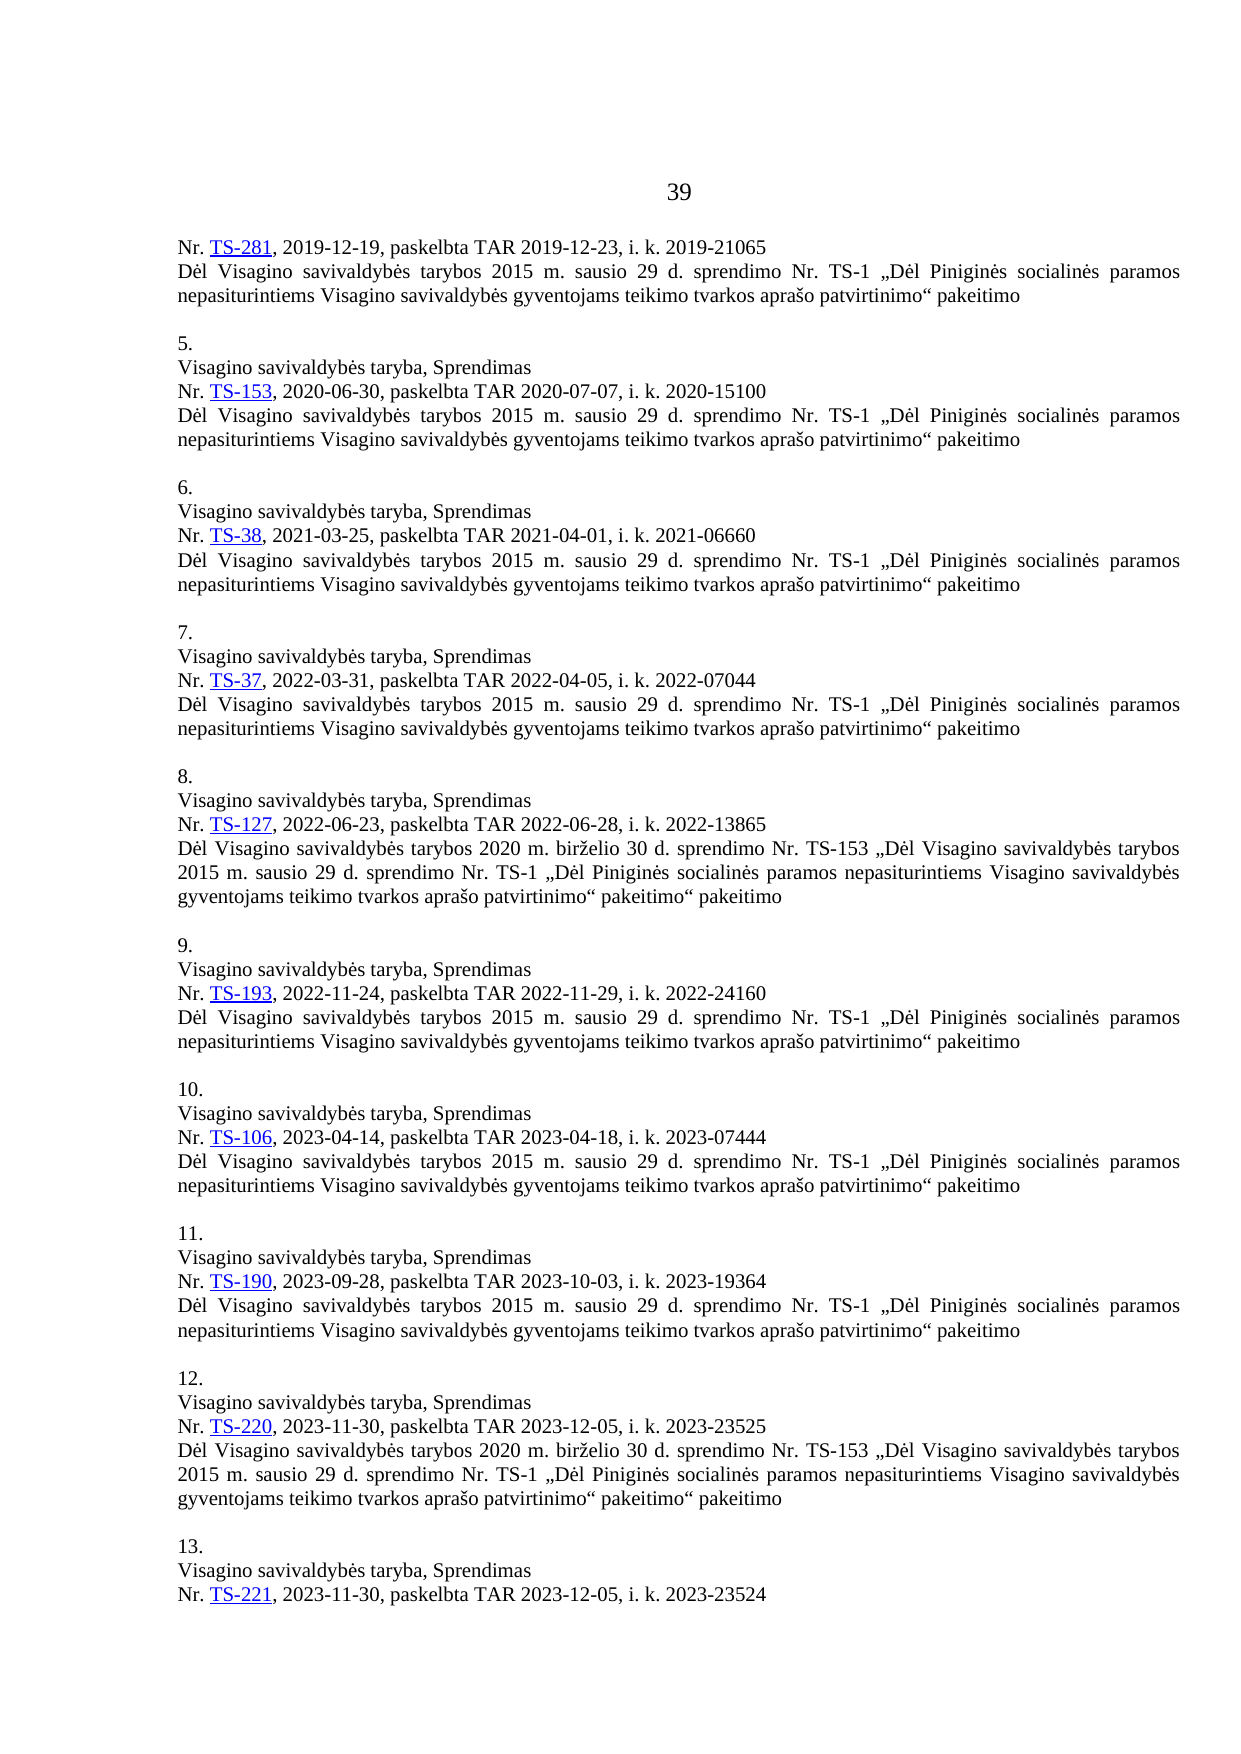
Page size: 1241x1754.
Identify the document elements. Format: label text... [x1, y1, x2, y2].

text 11. [177, 1221, 1181, 1245]
text Nr. TS-193, 2022-11-24, paskelbta TAR 2022-11-29, i. k. 2022-24160 [177, 981, 1181, 1005]
text Nr. TS-220, 2023-11-30, paskelbta TAR 2023-12-05, i. k. 2023-23525 [177, 1414, 1181, 1438]
text Nr. TS-221, 2023-11-30, paskelbta TAR 2023-12-05, i. k. 2023-23524 [177, 1582, 1181, 1606]
text Nr. TS-106, 2023-04-14, paskelbta TAR 2023-04-18, i. k. 2023-07444 [177, 1125, 1181, 1149]
text 8. [177, 764, 1181, 788]
text Nr. TS-153, 2020-06-30, paskelbta TAR 2020-07-07, i. k. 2020-15100 [177, 379, 1181, 403]
text 7. [177, 620, 1181, 644]
text Dėl Visagino savivaldybės tarybos 2015 m. sausio 29 d. sprendimo Nr. TS-1 „Dėl Piniginės socialinės paramos nepasiturintiems Visagino savivaldybės gyventojams teikimo tvarkos aprašo patvirtinimo“ pakeitimo [177, 1293, 1181, 1342]
text Dėl Visagino savivaldybės tarybos 2015 m. sausio 29 d. sprendimo Nr. TS-1 „Dėl Piniginės socialinės paramos nepasiturintiems Visagino savivaldybės gyventojams teikimo tvarkos aprašo patvirtinimo“ pakeitimo [177, 1005, 1181, 1053]
text Visagino savivaldybės taryba, Sprendimas [177, 1101, 1181, 1125]
text Nr. TS-127, 2022-06-23, paskelbta TAR 2022-06-28, i. k. 2022-13865 [177, 812, 1181, 836]
text Dėl Visagino savivaldybės tarybos 2015 m. sausio 29 d. sprendimo Nr. TS-1 „Dėl Piniginės socialinės paramos nepasiturintiems Visagino savivaldybės gyventojams teikimo tvarkos aprašo patvirtinimo“ pakeitimo [177, 403, 1181, 451]
text Nr. TS-37, 2022-03-31, paskelbta TAR 2022-04-05, i. k. 2022-07044 [177, 668, 1181, 692]
text Dėl Visagino savivaldybės tarybos 2015 m. sausio 29 d. sprendimo Nr. TS-1 „Dėl Piniginės socialinės paramos nepasiturintiems Visagino savivaldybės gyventojams teikimo tvarkos aprašo patvirtinimo“ pakeitimo [177, 1149, 1181, 1197]
text Nr. TS-281, 2019-12-19, paskelbta TAR 2019-12-23, i. k. 2019-21065 [177, 235, 1181, 259]
text Visagino savivaldybės taryba, Sprendimas [177, 499, 1181, 523]
text 5. [177, 331, 1181, 355]
text 9. [177, 932, 1181, 957]
text Visagino savivaldybės taryba, Sprendimas [177, 1245, 1181, 1269]
text 12. [177, 1366, 1181, 1390]
text Visagino savivaldybės taryba, Sprendimas [177, 355, 1181, 379]
text Dėl Visagino savivaldybės tarybos 2020 m. birželio 30 d. sprendimo Nr. TS-153 „Dėl Visagino savivaldybės tarybos 2015 m. sausio 29 d. sprendimo Nr. TS-1 „Dėl Piniginės socialinės paramos nepasiturintiems Visagino savivaldybės gyventojams teikimo tvarkos aprašo patvirtinimo“ pakeitimo“ pakeitimo [177, 836, 1181, 908]
text Visagino savivaldybės taryba, Sprendimas [177, 788, 1181, 812]
text Nr. TS-190, 2023-09-28, paskelbta TAR 2023-10-03, i. k. 2023-19364 [177, 1269, 1181, 1293]
text Dėl Visagino savivaldybės tarybos 2015 m. sausio 29 d. sprendimo Nr. TS-1 „Dėl Piniginės socialinės paramos nepasiturintiems Visagino savivaldybės gyventojams teikimo tvarkos aprašo patvirtinimo“ pakeitimo [177, 259, 1181, 307]
text Visagino savivaldybės taryba, Sprendimas [177, 957, 1181, 981]
text Dėl Visagino savivaldybės tarybos 2015 m. sausio 29 d. sprendimo Nr. TS-1 „Dėl Piniginės socialinės paramos nepasiturintiems Visagino savivaldybės gyventojams teikimo tvarkos aprašo patvirtinimo“ pakeitimo [177, 692, 1181, 740]
text Dėl Visagino savivaldybės tarybos 2020 m. birželio 30 d. sprendimo Nr. TS-153 „Dėl Visagino savivaldybės tarybos 2015 m. sausio 29 d. sprendimo Nr. TS-1 „Dėl Piniginės socialinės paramos nepasiturintiems Visagino savivaldybės gyventojams teikimo tvarkos aprašo patvirtinimo“ pakeitimo“ pakeitimo [177, 1438, 1181, 1510]
text Visagino savivaldybės taryba, Sprendimas [177, 644, 1181, 668]
text Visagino savivaldybės taryba, Sprendimas [177, 1558, 1181, 1582]
text 13. [177, 1534, 1181, 1558]
text Dėl Visagino savivaldybės tarybos 2015 m. sausio 29 d. sprendimo Nr. TS-1 „Dėl Piniginės socialinės paramos nepasiturintiems Visagino savivaldybės gyventojams teikimo tvarkos aprašo patvirtinimo“ pakeitimo [177, 547, 1181, 596]
text 10. [177, 1077, 1181, 1101]
text Nr. TS-38, 2021-03-25, paskelbta TAR 2021-04-01, i. k. 2021-06660 [177, 523, 1181, 547]
text Visagino savivaldybės taryba, Sprendimas [177, 1390, 1181, 1414]
text 6. [177, 475, 1181, 499]
